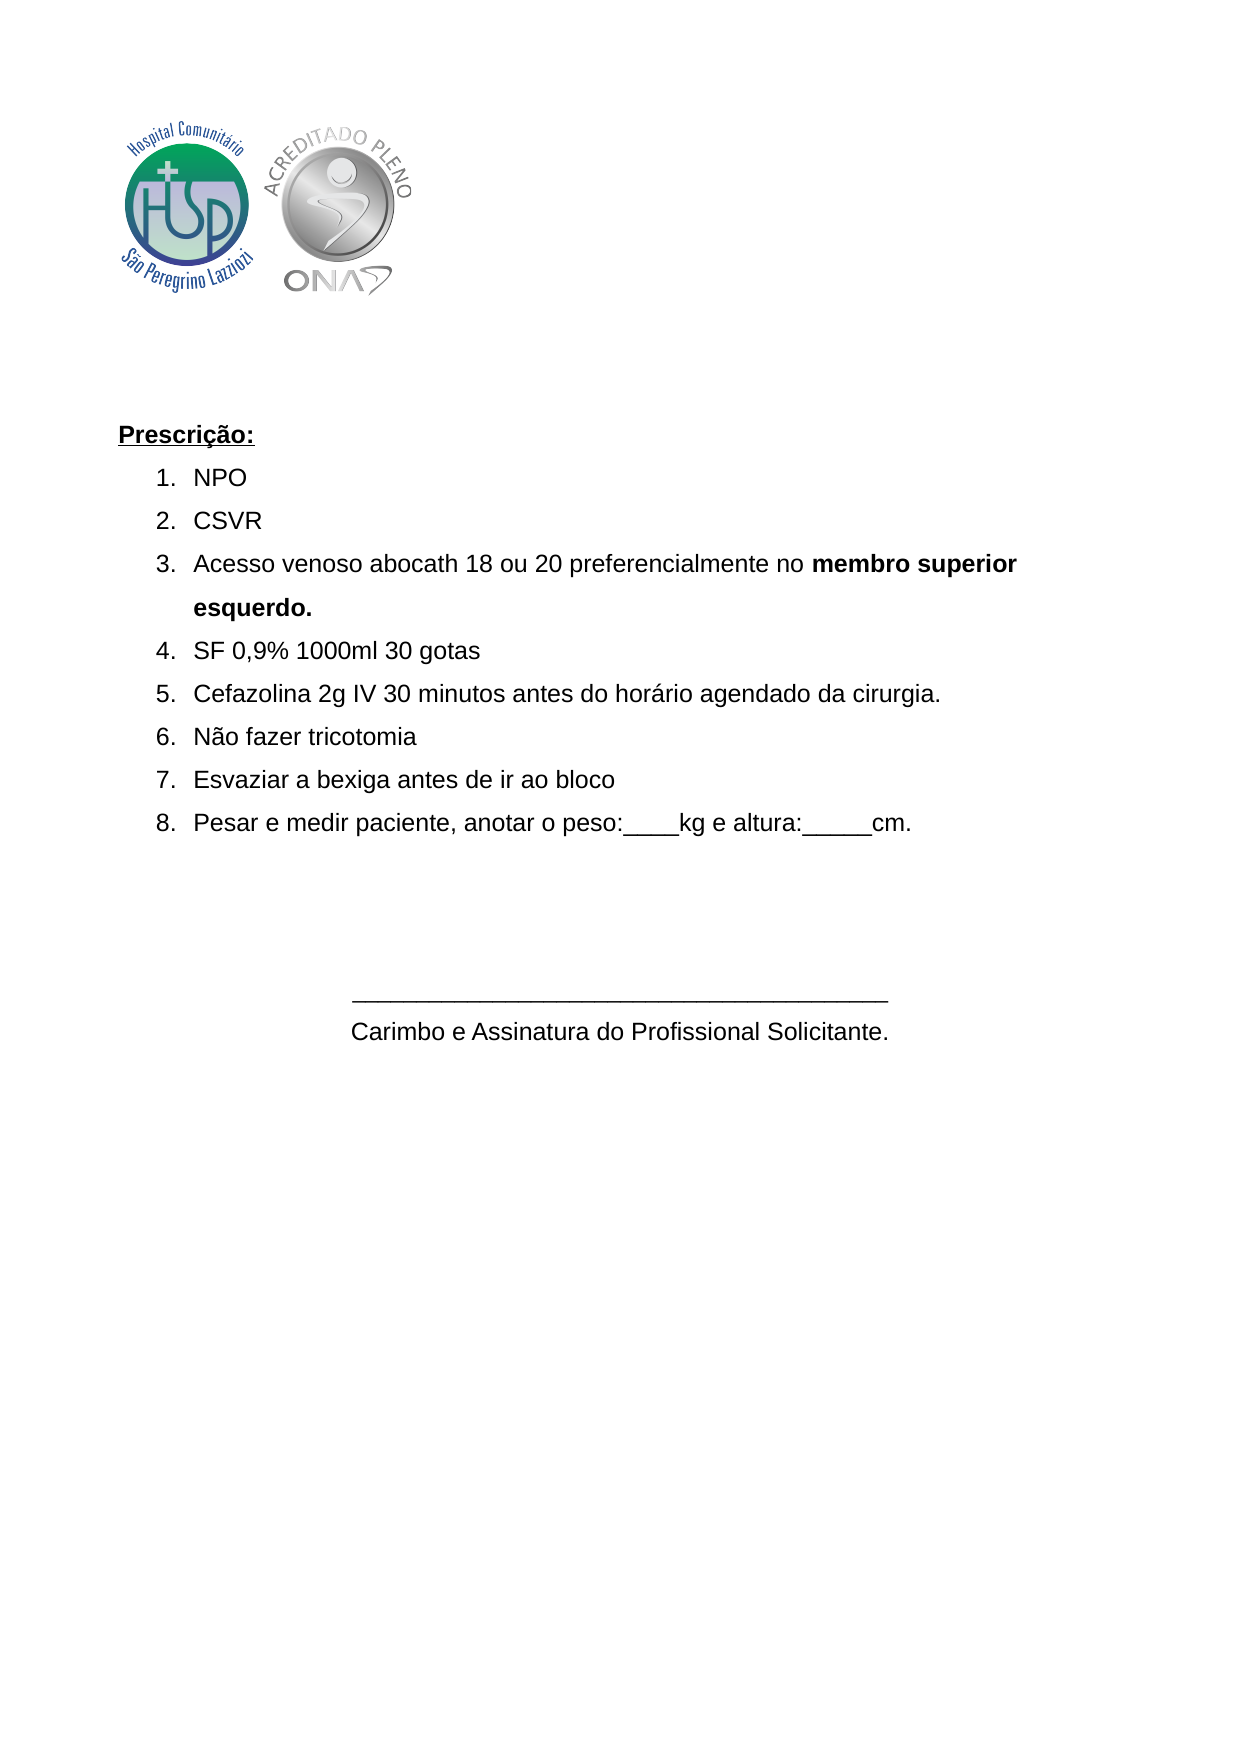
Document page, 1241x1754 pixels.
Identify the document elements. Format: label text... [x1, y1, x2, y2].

picture [121, 121, 254, 293]
list NPO [156, 463, 1122, 492]
picture [264, 127, 412, 296]
list Não fazer tricotomia [156, 722, 1122, 751]
list Cefazolina 2g IV 30 minutos antes do horário agendado da cirurgia. [156, 679, 1122, 707]
list Acesso venoso abocath 18 ou 20 preferencialmente no membro superior esquerdo. [156, 549, 1122, 621]
list Pesar e medir paciente, anotar o peso:____kg e altura:_____cm. [156, 808, 1122, 837]
text __________________________________________ [118, 977, 1122, 1003]
text Carimbo e Assinatura do Profissional Solicitante. [118, 1016, 1122, 1045]
text Prescrição: [118, 420, 1122, 449]
list SF 0,9% 1000ml 30 gotas [156, 636, 1122, 664]
list CSVR [156, 506, 1122, 535]
list Esvaziar a bexiga antes de ir ao bloco [156, 765, 1122, 794]
